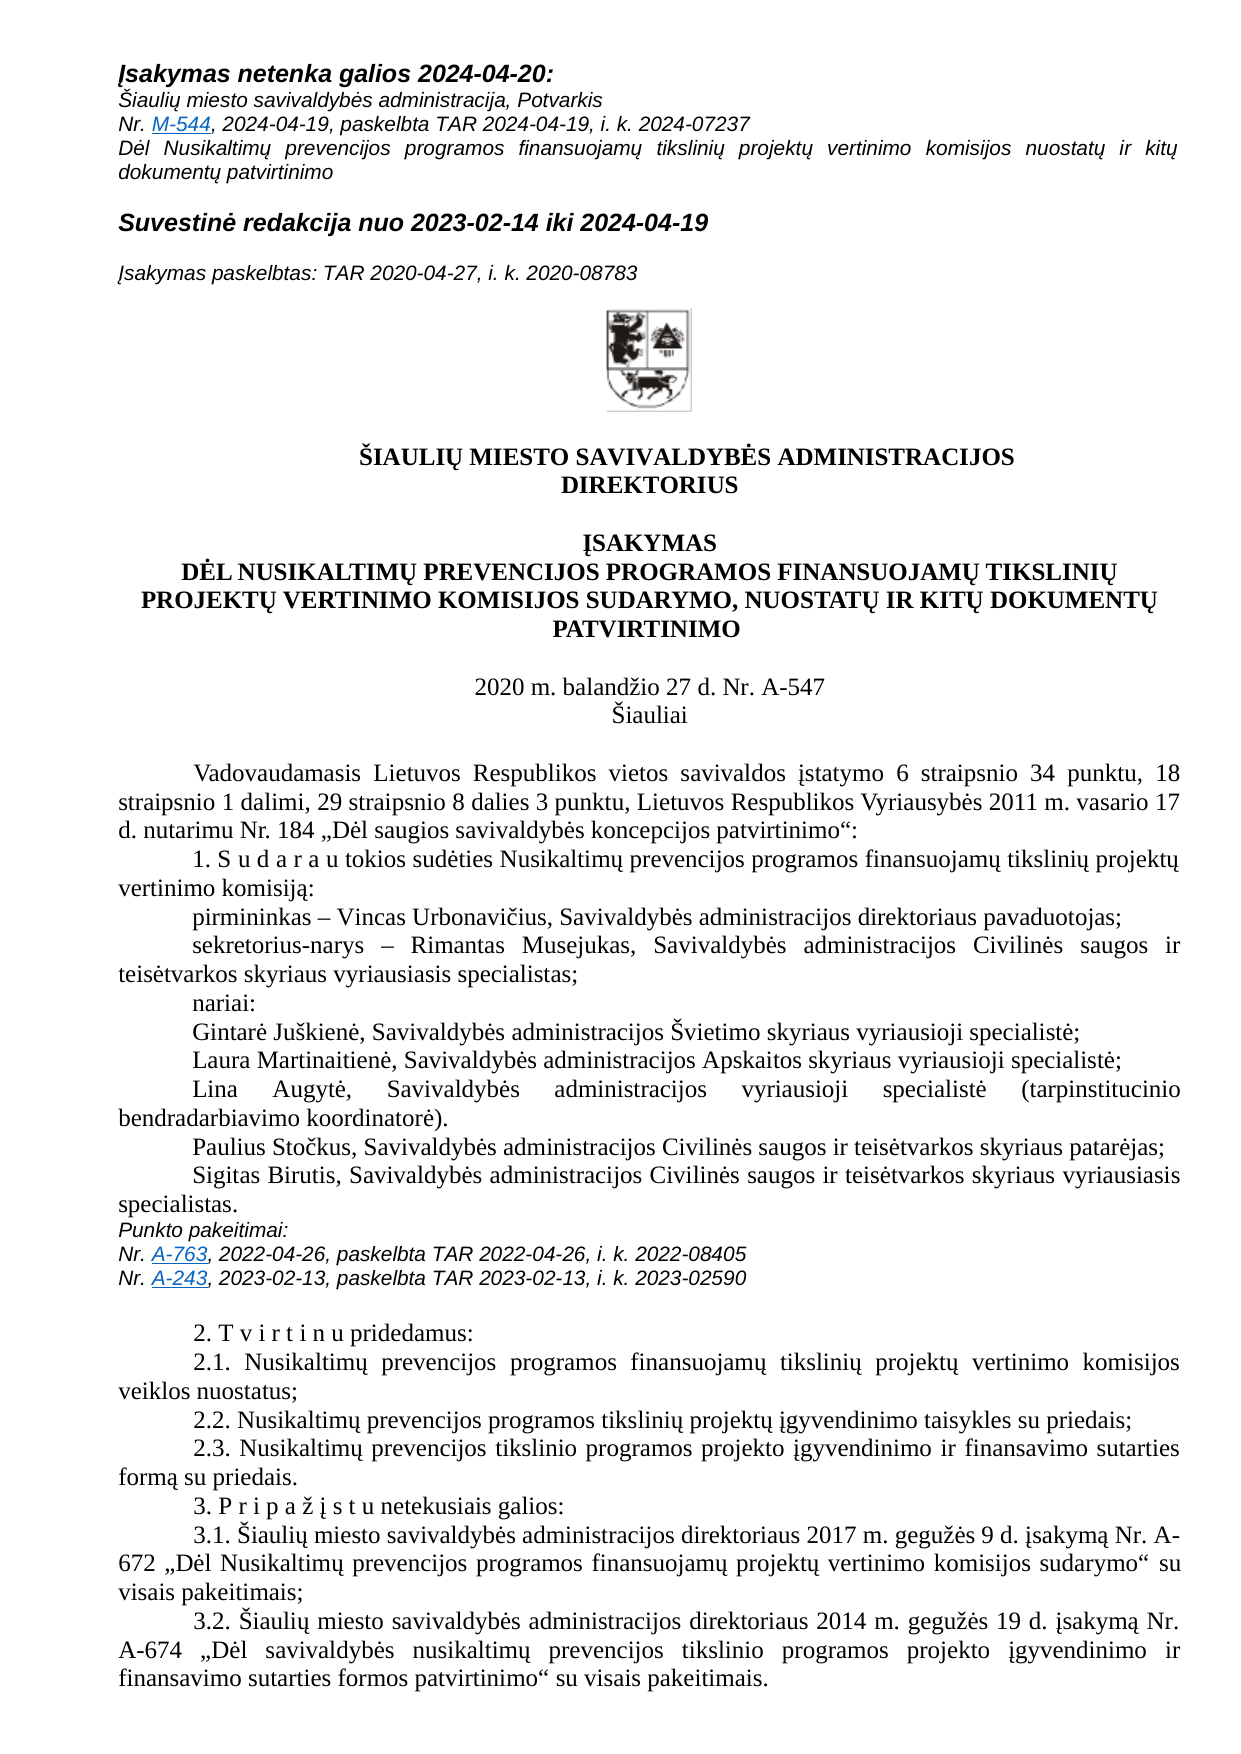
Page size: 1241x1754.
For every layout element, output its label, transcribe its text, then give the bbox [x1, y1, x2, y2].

text Įsakymas netenka galios 2024-04-20: [118, 59, 1181, 88]
text Vadovaudamasis Lietuvos Respublikos vietos savivaldos įstatymo 6 straipsnio 34 punktu, 18 straipsnio 1 dalimi, 29 straipsnio 8 dalies 3 punktu, Lietuvos Respublikos Vyriausybės 2011 m. vasario 17 d. nutarimu Nr. 184 „Dėl saugios savivaldybės koncepcijos patvirtinimo“: [118, 758, 1181, 844]
text DIREKTORIUS [118, 470, 1181, 499]
text Įsakymas paskelbtas: TAR 2020-04-27, i. k. 2020-08783 [118, 260, 1181, 284]
text 3.1. Šiaulių miesto savivaldybės administracijos direktoriaus 2017 m. gegužės 9 d. įsakymą Nr. A-672 „Dėl Nusikaltimų prevencijos programos finansuojamų projektų vertinimo komisijos sudarymo“ su visais pakeitimais; [118, 1520, 1181, 1606]
text Dėl Nusikaltimų prevencijos programos finansuojamų tikslinių projektų vertinimo komisijos nuostatų ir kitų dokumentų patvirtinimo [118, 136, 1181, 184]
text Nr. A-763, 2022-04-26, paskelbta TAR 2022-04-26, i. k. 2022-08405 [118, 1242, 1181, 1266]
text 2.3. Nusikaltimų prevencijos tikslinio programos projekto įgyvendinimo ir finansavimo sutarties formą su priedais. [118, 1433, 1181, 1491]
text nariai: [118, 988, 1181, 1017]
text Šiaulių miesto savivaldybės administracija, Potvarkis [118, 88, 1181, 112]
text 3. P r i p a ž į s t u netekusiais galios: [118, 1491, 1181, 1520]
text Šiauliai [118, 700, 1181, 729]
text Lina Augytė, Savivaldybės administracijos vyriausioji specialistė (tarpinstitucinio bendradarbiavimo koordinatorė). [118, 1074, 1181, 1132]
text 1. S u d a r a u tokios sudėties Nusikaltimų prevencijos programos finansuojamų tikslinių projektų vertinimo komisiją: [118, 844, 1181, 902]
text sekretorius-narys – Rimantas Musejukas, Savivaldybės administracijos Civilinės saugos ir teisėtvarkos skyriaus vyriausiasis specialistas; [118, 930, 1181, 988]
text Sigitas Birutis, Savivaldybės administracijos Civilinės saugos ir teisėtvarkos skyriaus vyriausiasis specialistas. [118, 1160, 1181, 1218]
text ĮSAKYMAS [118, 528, 1181, 557]
text 2020 m. balandžio 27 d. Nr. A-547 [118, 672, 1181, 700]
text Punkto pakeitimai: [118, 1218, 1181, 1242]
text Nr. M-544, 2024-04-19, paskelbta TAR 2024-04-19, i. k. 2024-07237 [118, 112, 1181, 136]
text Paulius Stočkus, Savivaldybės administracijos Civilinės saugos ir teisėtvarkos skyriaus patarėjas; [118, 1132, 1181, 1160]
text Laura Martinaitienė, Savivaldybės administracijos Apskaitos skyriaus vyriausioji specialistė; [118, 1045, 1181, 1074]
text PATVIRTINIMO [118, 614, 1181, 643]
text 2.1. Nusikaltimų prevencijos programos finansuojamų tikslinių projektų vertinimo komisijos veiklos nuostatus; [118, 1347, 1181, 1405]
text Nr. A-243, 2023-02-13, paskelbta TAR 2023-02-13, i. k. 2023-02590 [118, 1266, 1181, 1290]
text Gintarė Juškienė, Savivaldybės administracijos Švietimo skyriaus vyriausioji specialistė; [118, 1017, 1181, 1045]
text 3.2. Šiaulių miesto savivaldybės administracijos direktoriaus 2014 m. gegužės 19 d. įsakymą Nr. A-674 „Dėl savivaldybės nusikaltimų prevencijos tikslinio programos projekto įgyvendinimo ir finansavimo sutarties formos patvirtinimo“ su visais pakeitimais. [118, 1606, 1181, 1692]
text pirmininkas – Vincas Urbonavičius, Savivaldybės administracijos direktoriaus pavaduotojas; [118, 902, 1181, 930]
text 2. T v i r t i n u pridedamus: [118, 1318, 1181, 1347]
subtitle ŠIAULIŲ MIESTO SAVIVALDYBĖS ADMINISTRACIJOS [118, 442, 1181, 470]
text 2.2. Nusikaltimų prevencijos programos tikslinių projektų įgyvendinimo taisykles su priedais; [118, 1405, 1181, 1433]
text DĖL NUSIKALTIMŲ PREVENCIJOS PROGRAMOS FINANSUOJAMŲ TIKSLINIŲ PROJEKTŲ VERTINIMO KOMISIJOS SUDARYMO, NUOSTATŲ IR KITŲ DOKUMENTŲ [118, 557, 1181, 614]
text Suvestinė redakcija nuo 2023-02-14 iki 2024-04-19 [118, 208, 1181, 236]
